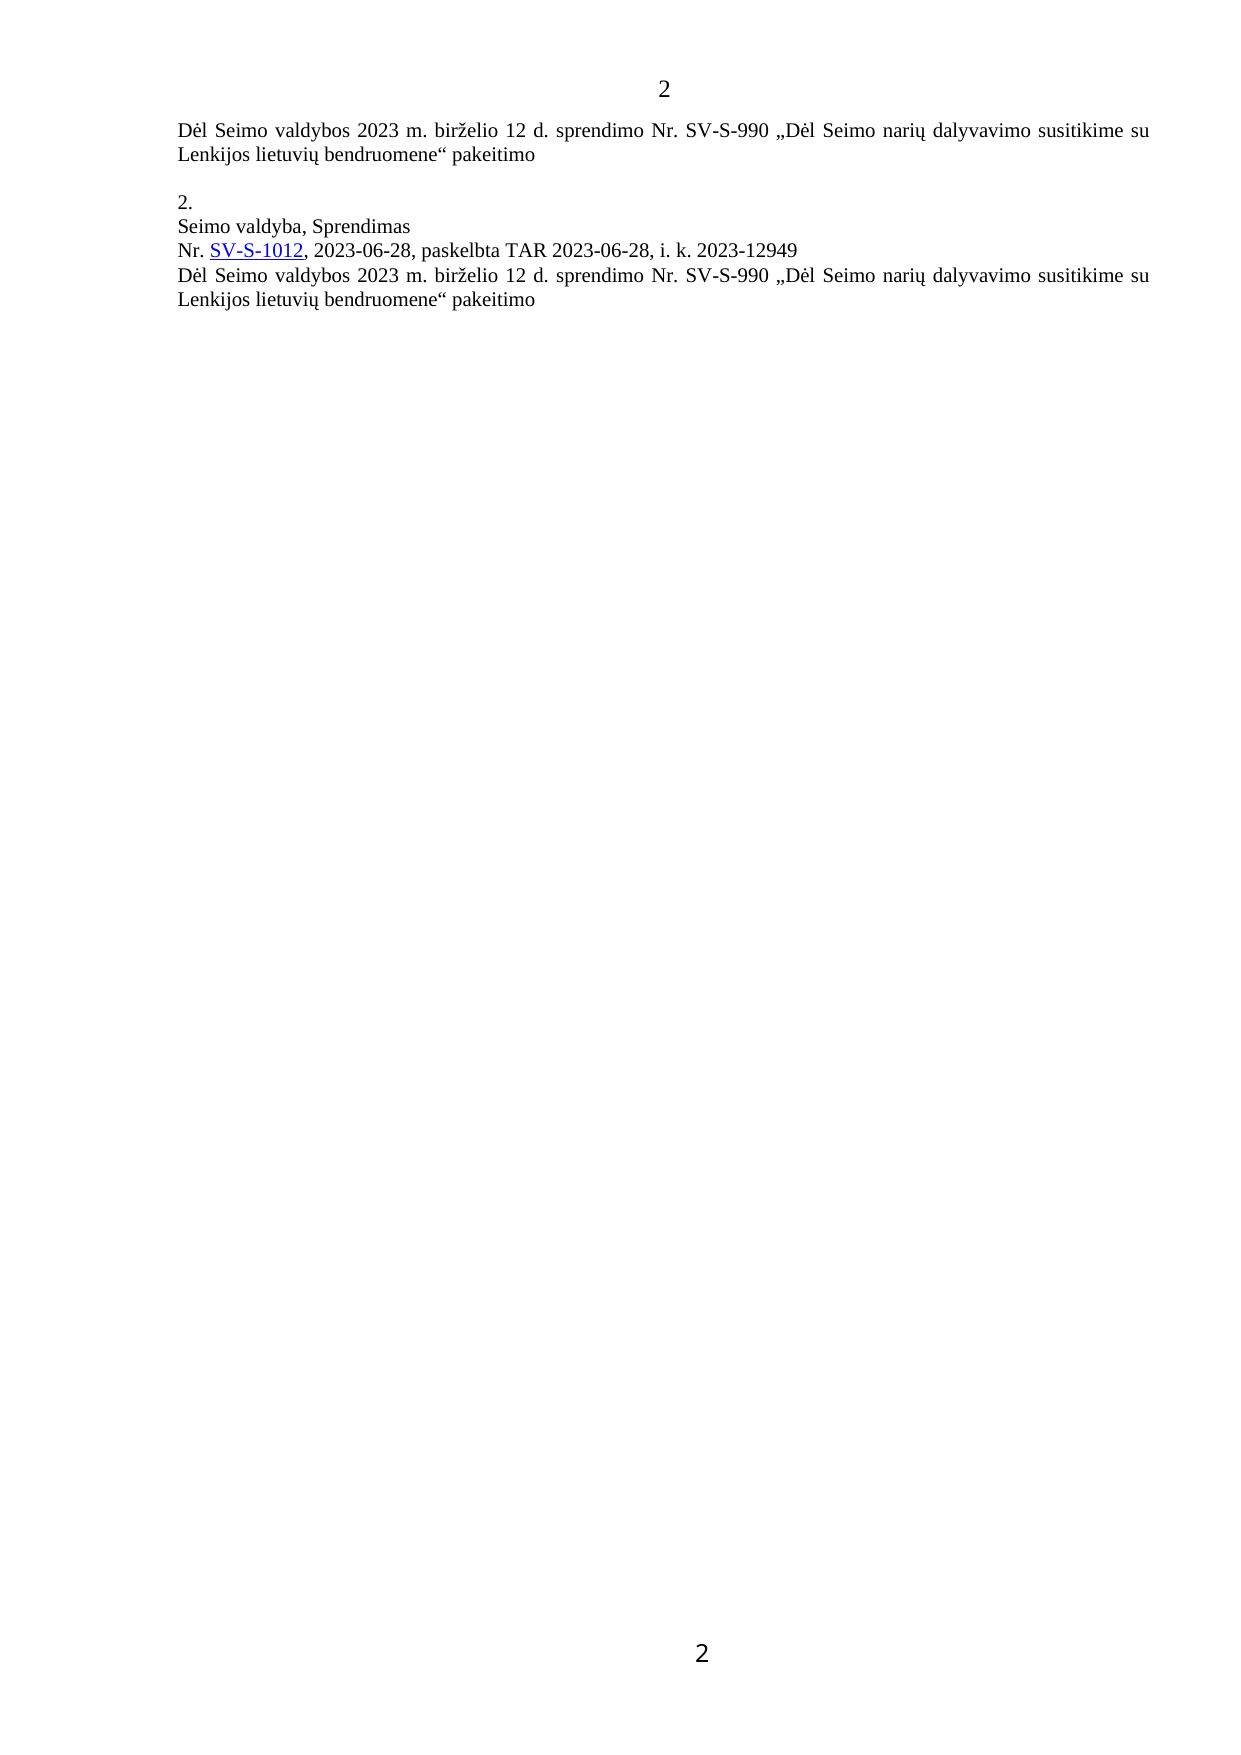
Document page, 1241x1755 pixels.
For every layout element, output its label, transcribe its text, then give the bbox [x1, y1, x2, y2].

text 2. [177, 190, 1152, 214]
text Seimo valdyba, Sprendimas [177, 214, 1152, 238]
text Nr. SV-S-1012, 2023-06-28, paskelbta TAR 2023-06-28, i. k. 2023-12949 [177, 238, 1152, 262]
text Dėl Seimo valdybos 2023 m. birželio 12 d. sprendimo Nr. SV-S-990 „Dėl Seimo narių dalyvavimo susitikime su Lenkijos lietuvių bendruomene“ pakeitimo [177, 118, 1152, 166]
text Dėl Seimo valdybos 2023 m. birželio 12 d. sprendimo Nr. SV-S-990 „Dėl Seimo narių dalyvavimo susitikime su Lenkijos lietuvių bendruomene“ pakeitimo [177, 262, 1152, 311]
